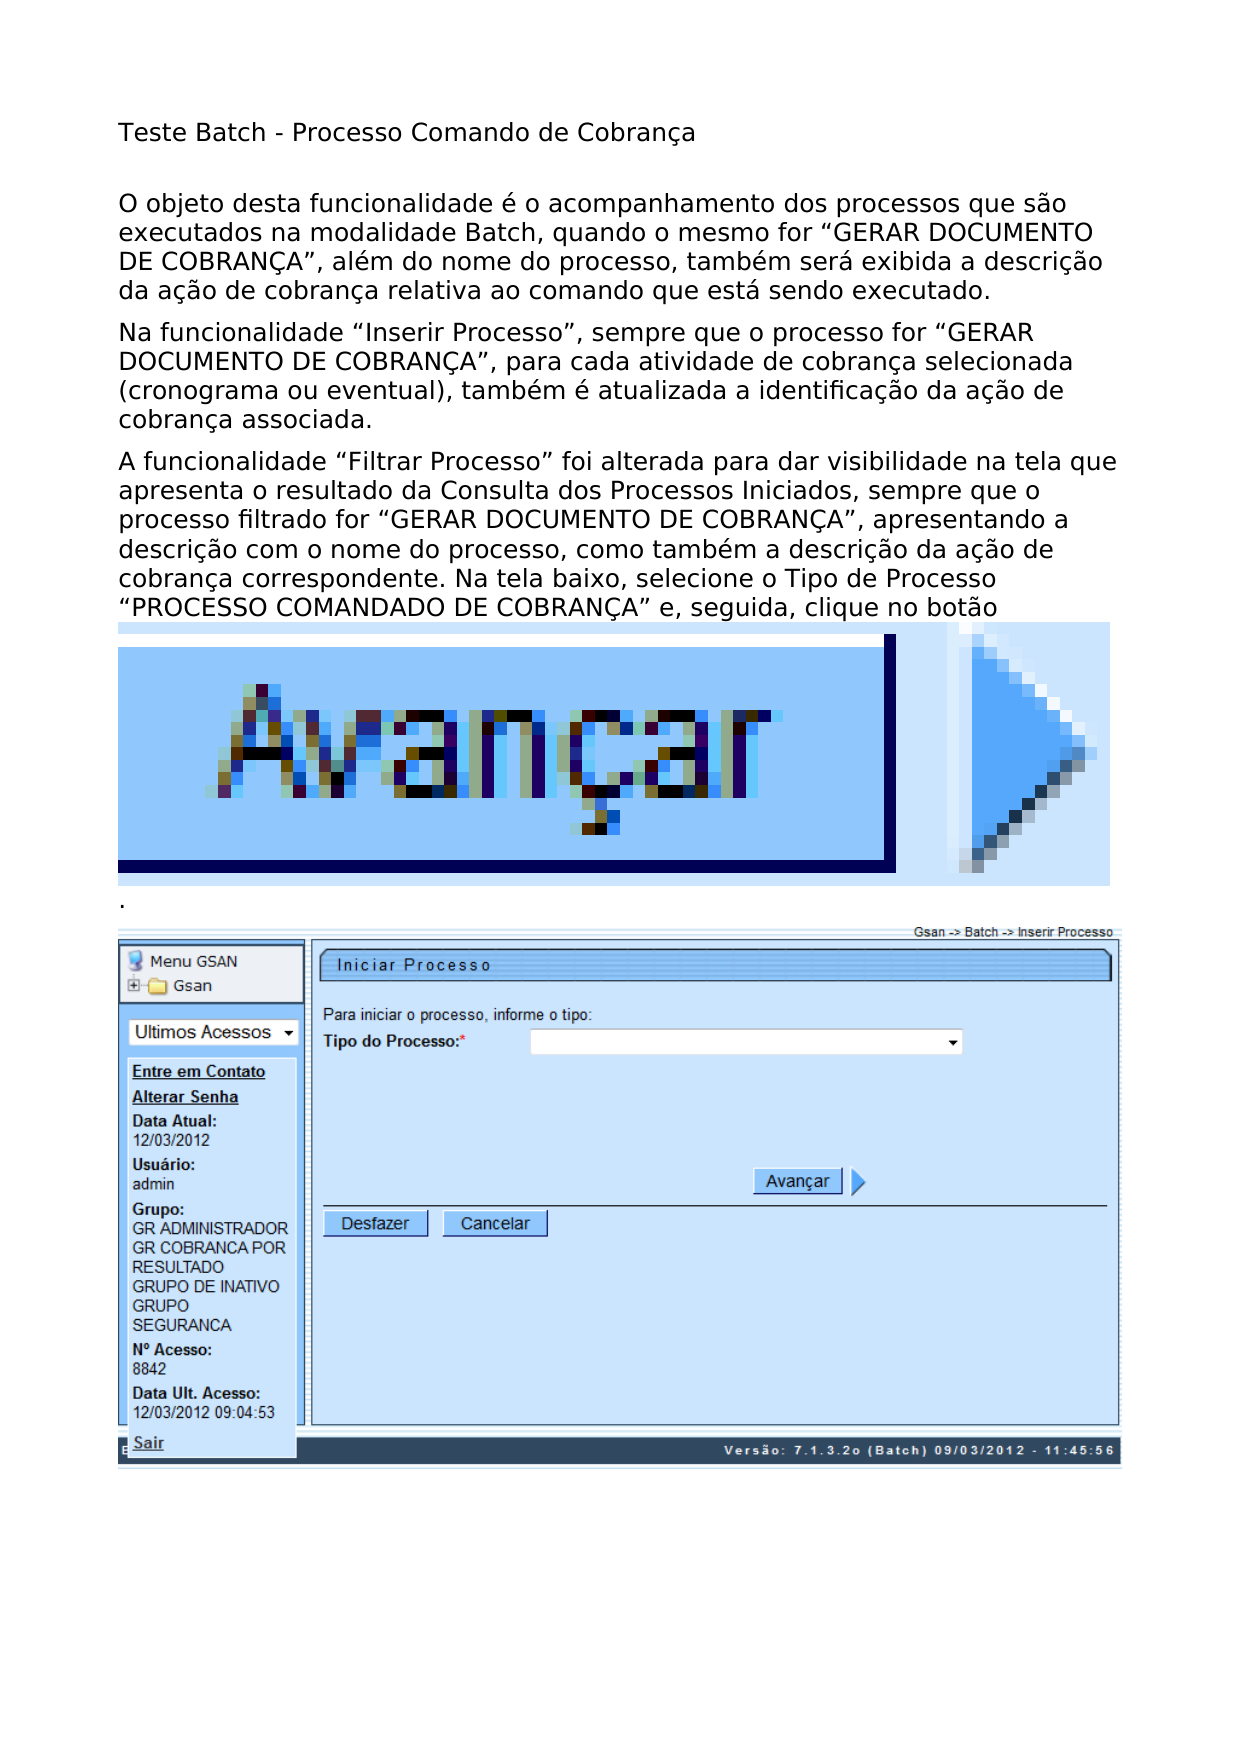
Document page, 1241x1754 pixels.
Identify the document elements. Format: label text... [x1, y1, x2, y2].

text A funcionalidade “Filtrar Processo” foi alterada para dar visibilidade na tela que apresenta o resultado da Consulta dos Processos Iniciados, sempre que o processo filtrado for “GERAR DOCUMENTO DE COBRANÇA”, apresentando a descrição com o nome do processo, como também a descrição da ação de cobrança correspondente. Na tela baixo, selecione o Tipo de Processo “PROCESSO COMANDADO DE COBRANÇA” e, seguida, clique no botão [118, 447, 1122, 622]
picture [118, 927, 1123, 1469]
text Teste Batch - Processo Comando de Cobrança [118, 118, 1122, 176]
text O objeto desta funcionalidade é o acompanhamento dos processos que são executados na modalidade Batch, quando o mesmo for “GERAR DOCUMENTO DE COBRANÇA”, além do nome do processo, também será exibida a descrição da ação de cobrança relativa ao comando que está sendo executado. [118, 189, 1122, 306]
text . [118, 886, 1122, 915]
picture [118, 622, 1123, 886]
text Na funcionalidade “Inserir Processo”, sempre que o processo for “GERAR DOCUMENTO DE COBRANÇA”, para cada atividade de cobrança selecionada (cronograma ou eventual), também é atualizada a identificação da ação de cobrança associada. [118, 318, 1122, 435]
